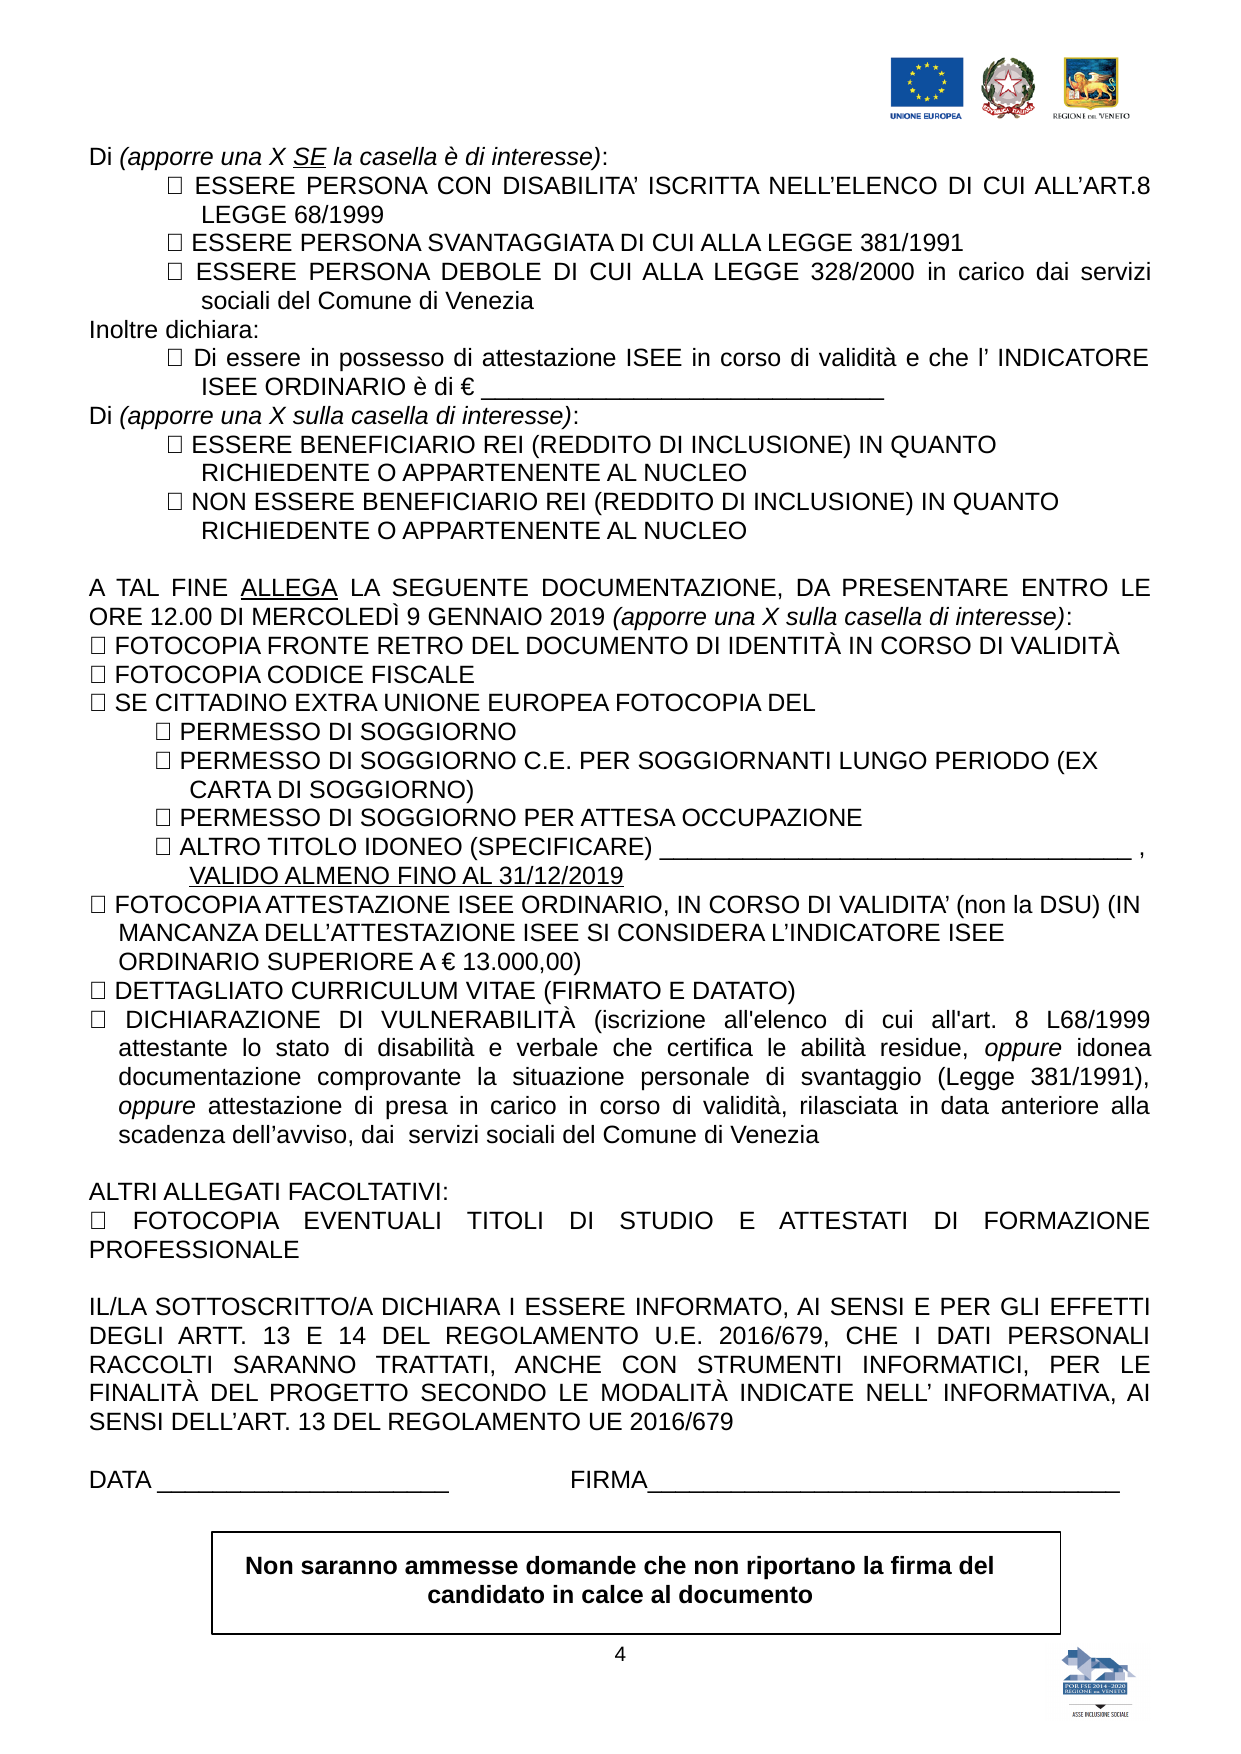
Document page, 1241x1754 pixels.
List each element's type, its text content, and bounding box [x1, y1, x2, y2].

text  FOTOCOPIA EVENTUALI TITOLI DI STUDIO E ATTESTATI DI FORMAZIONE PROFESSIONALE [89, 1206, 1152, 1263]
text  NON ESSERE BENEFICIARIO REI (REDDITO DI INCLUSIONE) IN QUANTO RICHIEDENTE O APPARTENENTE AL NUCLEO [165, 487, 1152, 544]
text  FOTOCOPIA FRONTE RETRO DEL DOCUMENTO DI IDENTITÀ IN CORSO DI VALIDITÀ [89, 631, 1152, 659]
text  ESSERE PERSONA SVANTAGGIATA DI CUI ALLA LEGGE 381/1991 [165, 228, 1152, 257]
text  FOTOCOPIA ATTESTAZIONE ISEE ORDINARIO, IN CORSO DI VALIDITA’ (non la DSU) (IN MANCANZA DELL’ATTESTAZIONE ISEE SI CONSIDERA L’INDICATORE ISEE ORDINARIO SUPERIORE A € 13.000,00) [89, 889, 1152, 976]
text ALTRI ALLEGATI FACOLTATIVI: [89, 1177, 1152, 1206]
text  Di essere in possesso di attestazione ISEE in corso di validità e che l’ INDICATORE ISEE ORDINARIO è di € _____________________________ [165, 343, 1152, 401]
text IL/LA SOTTOSCRITTO/A DICHIARA i essere informato, ai sensi e per gli effetti degli artt. 13 e 14 del Regolamento U.E. 2016/679, che i dati personali raccolti saranno trattati, anche con strumenti informatici, per le finalità del Progetto secondo le modalità indicate nell’ Informativa, ai sensi dell’art. 13 del Regolamento Ue 2016/679 [89, 1292, 1152, 1436]
text  ALTRO TITOLO IDONEO (SPECIFICARE) __________________________________ , VALIDO ALMENO FINO AL 31/12/2019 [154, 832, 1152, 889]
text  DICHIARAZIONE DI VULNERABILITÀ (iscrizione all'elenco di cui all'art. 8 L68/1999 attestante lo stato di disabilità e verbale che certifica le abilità residue, oppure idonea documentazione comprovante la situazione personale di svantaggio (Legge 381/1991), oppure attestazione di presa in carico in corso di validità, rilasciata in data anteriore alla scadenza dell’avviso, dai servizi sociali del Comune di Venezia [89, 1004, 1152, 1148]
text  DETTAGLIATO CURRICULUM VITAE (FIRMATO E DATATO) [89, 976, 1152, 1004]
text  PERMESSO DI SOGGIORNO C.E. PER SOGGIORNANTI LUNGO PERIODO (EX CARTA DI SOGGIORNO) [154, 746, 1152, 803]
text [89, 1579, 211, 1608]
text [1061, 1551, 1152, 1579]
text  ESSERE PERSONA DEBOLE DI CUI ALLA LEGGE 328/2000 in carico dai servizi sociali del Comune di Venezia [165, 257, 1152, 314]
text candidato in calce al documento [213, 1579, 1060, 1608]
text Inoltre dichiara: [89, 314, 1152, 343]
picture [876, 43, 1147, 142]
text A TAL FINE ALLEGA LA SEGUENTE DOCUMENTAZIONE, DA PRESENTARE ENTRO LE ORE 12.00 DI MERCOLEDÌ 9 GENNAIO 2019 (apporre una X sulla casella di interesse): [89, 573, 1152, 631]
text Di (apporre una X SE la casella è di interesse): [89, 142, 1152, 171]
text  PERMESSO DI SOGGIORNO PER ATTESA OCCUPAZIONE [154, 803, 1152, 832]
text [89, 1551, 211, 1579]
text  FOTOCOPIA CODICE FISCALE [89, 659, 1152, 688]
text  ESSERE PERSONA CON DISABILITA’ ISCRITTA NELL’ELENCO DI CUI ALL’ART.8 LEGGE 68/1999 [165, 171, 1152, 228]
text [1061, 1579, 1152, 1608]
text Di (apporre una X sulla casella di interesse): [89, 401, 1152, 429]
text DATA _____________________ FIRMA__________________________________ [89, 1464, 1152, 1493]
text  SE CITTADINO EXTRA UNIONE EUROPEA FOTOCOPIA DEL [89, 688, 1152, 717]
text  ESSERE BENEFICIARIO REI (REDDITO DI INCLUSIONE) IN QUANTO RICHIEDENTE O APPARTENENTE AL NUCLEO [165, 429, 1152, 487]
text  PERMESSO DI SOGGIORNO [154, 717, 1152, 746]
text Non saranno ammesse domande che non riportano la firma del [213, 1551, 1060, 1579]
